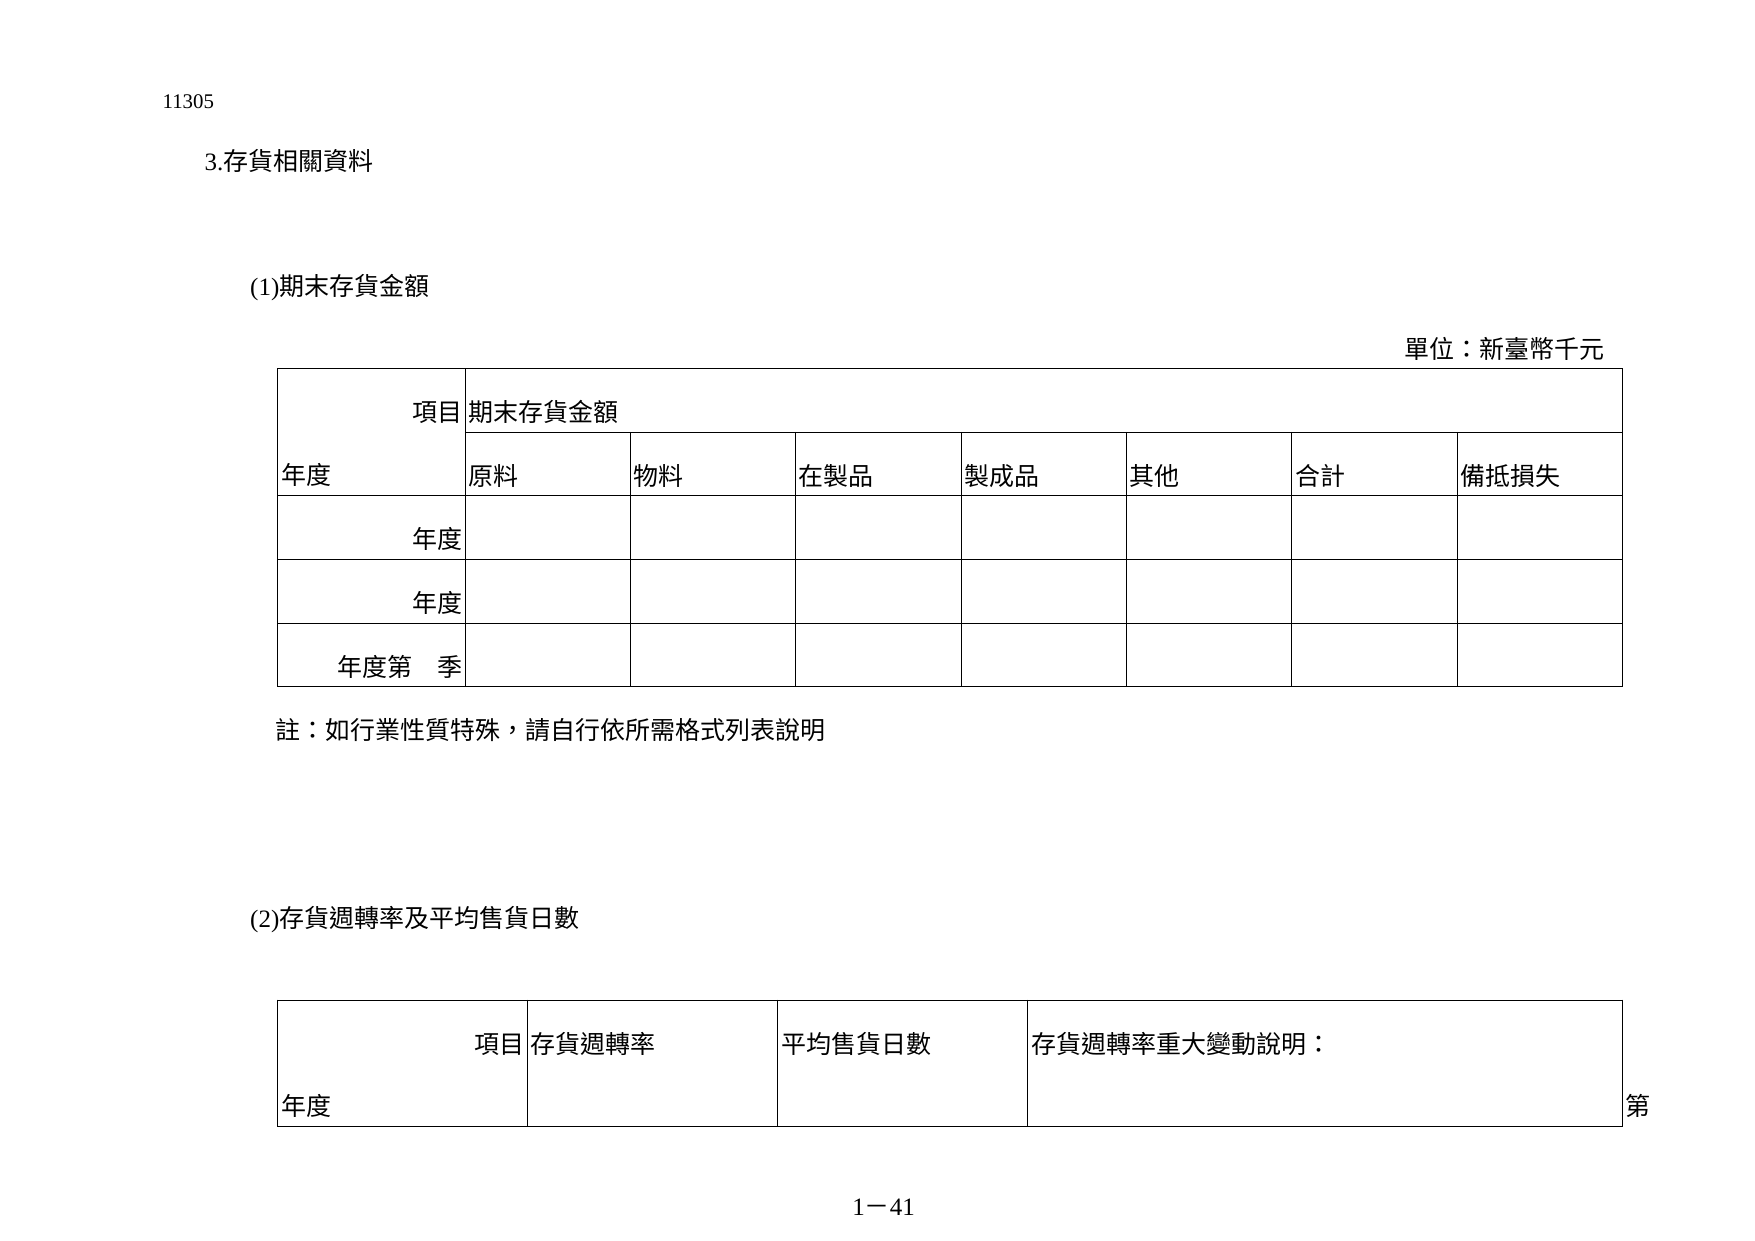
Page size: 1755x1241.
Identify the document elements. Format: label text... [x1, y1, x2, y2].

table_cell [1458, 624, 1622, 686]
table_cell 備抵損失 [1458, 433, 1622, 495]
table_cell [1127, 560, 1291, 622]
table_cell [1292, 496, 1457, 559]
table_cell [631, 624, 795, 686]
table_cell 其他 [1127, 433, 1291, 495]
table_cell 製成品 [962, 433, 1126, 495]
table_cell [466, 560, 630, 622]
table_header 項目 年度 [278, 1001, 527, 1126]
table_header 平均售貨日數 [778, 1001, 1027, 1126]
text 註：如行業性質特殊，請自行依所需格式列表說明 [162, 687, 1604, 749]
text (2)存貨週轉率及平均售貨日數 [162, 874, 1604, 937]
table_header 項目 年度 [278, 369, 465, 495]
table_cell 年度 [278, 496, 465, 559]
text (1)期末存貨金額 [162, 243, 1604, 306]
table_cell 原料 [466, 433, 630, 495]
table_cell [962, 496, 1126, 559]
table_cell [1292, 624, 1457, 686]
table_header 存貨週轉率 [528, 1001, 777, 1126]
table_cell [1292, 560, 1457, 622]
table_cell [796, 624, 961, 686]
table_cell [631, 560, 795, 622]
text 單位：新臺幣千元 [162, 306, 1604, 368]
table_header 第 [1623, 1000, 1664, 1126]
table_cell 年度 [278, 560, 465, 622]
table_cell [1127, 496, 1291, 559]
table_cell 物料 [631, 433, 795, 495]
table_cell [1127, 624, 1291, 686]
table_header 存貨週轉率重大變動說明： [1028, 1001, 1622, 1126]
table_cell [796, 560, 961, 622]
table_cell [962, 560, 1126, 622]
table_cell [1458, 496, 1622, 559]
table_cell 合計 [1292, 433, 1457, 495]
table_cell [631, 496, 795, 559]
table_cell [466, 624, 630, 686]
table_cell [962, 624, 1126, 686]
table_cell [1458, 560, 1622, 622]
table_header 期末存貨金額 [466, 369, 1622, 432]
table_cell [466, 496, 630, 559]
table_cell 年度第 季 [278, 624, 465, 686]
text 3.存貨相關資料 [204, 118, 1604, 181]
table_cell 在製品 [796, 433, 961, 495]
table_cell [796, 496, 961, 559]
